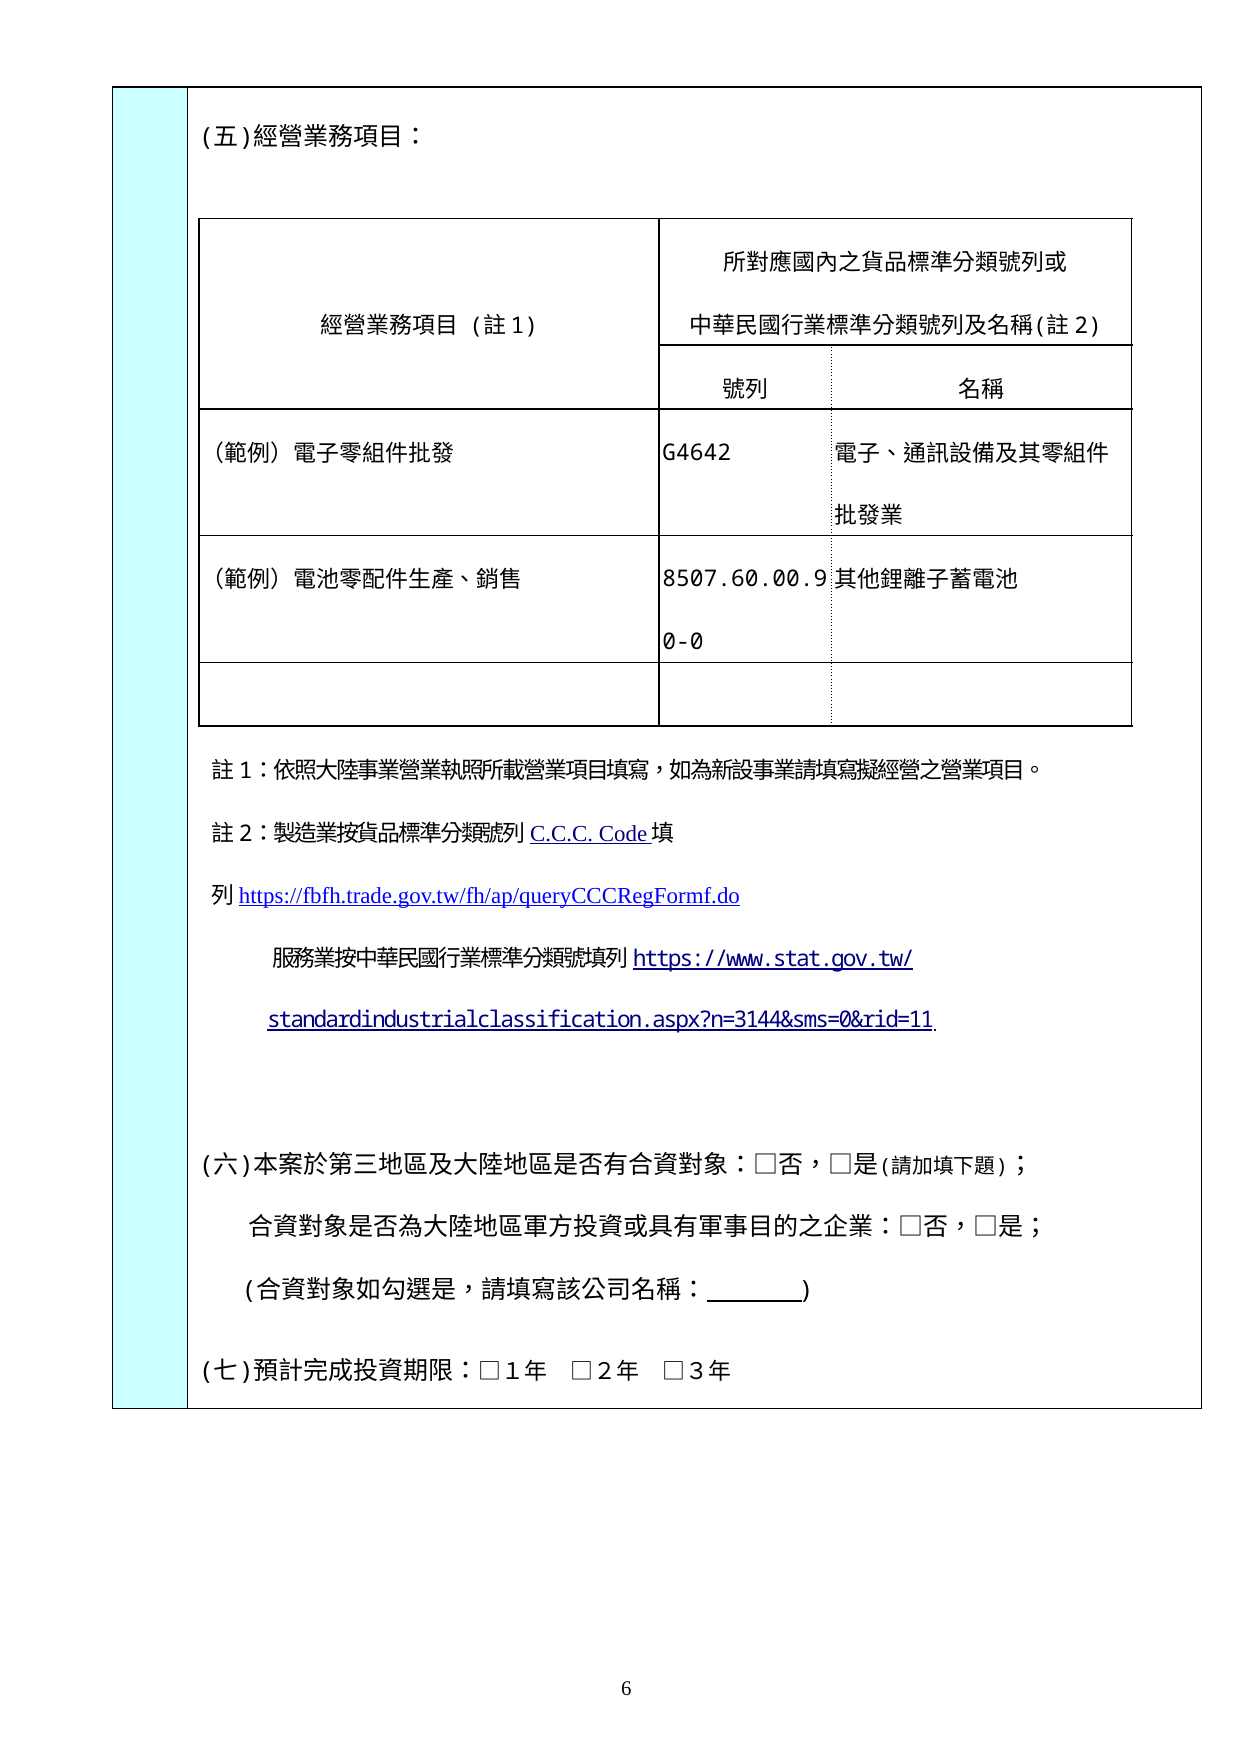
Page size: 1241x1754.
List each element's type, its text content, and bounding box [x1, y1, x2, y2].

table_cell G4642 [660, 410, 832, 535]
table_cell 其他鋰離子蓄電池 [832, 536, 1131, 661]
table_cell [113, 88, 187, 1408]
table_cell （範例）電池零配件生產、銷售 [200, 536, 658, 661]
table_cell 號列 [660, 346, 832, 408]
table_cell （範例）電子零組件批發 [200, 410, 658, 535]
table_cell (五)經營業務項目： 註1：依照大陸事業營業執照所載營業項目填寫，如為新設事業請填寫擬經營之營業項目。 註2：製造業按貨品標準分類號列C.C.C. Code填列https://fbfh.trade.gov.tw/fh/ap/queryCCCRegFormf.do 服務業按中華民國行業標準分類號填列https://www.stat.gov.tw/standardindustrialclassification.aspx?n=3144&sms=0&rid=11 (六)本案於第三地區及大陸地區是否有合資對象：□否，□是(請加填下題)； 合資對象是否為大陸地區軍方投資或具有軍事目的之企業：□否，□是； (合資對象如勾選是，請填寫該公司名稱： ) (七)預計完成投資期限：□１年 □２年 □３年 [188, 88, 1201, 1408]
table_cell [832, 663, 1131, 725]
table_header 所對應國內之貨品標準分類號列或 中華民國行業標準分類號列及名稱(註2) [660, 219, 1131, 344]
table_cell 電子、通訊設備及其零組件批發業 [832, 410, 1131, 535]
table_cell [200, 663, 658, 725]
table_cell 8507.60.00.90-0 [660, 536, 832, 661]
table_cell 名稱 [832, 346, 1131, 408]
table_cell [660, 663, 832, 725]
table_header 經營業務項目 (註1) [200, 219, 658, 408]
